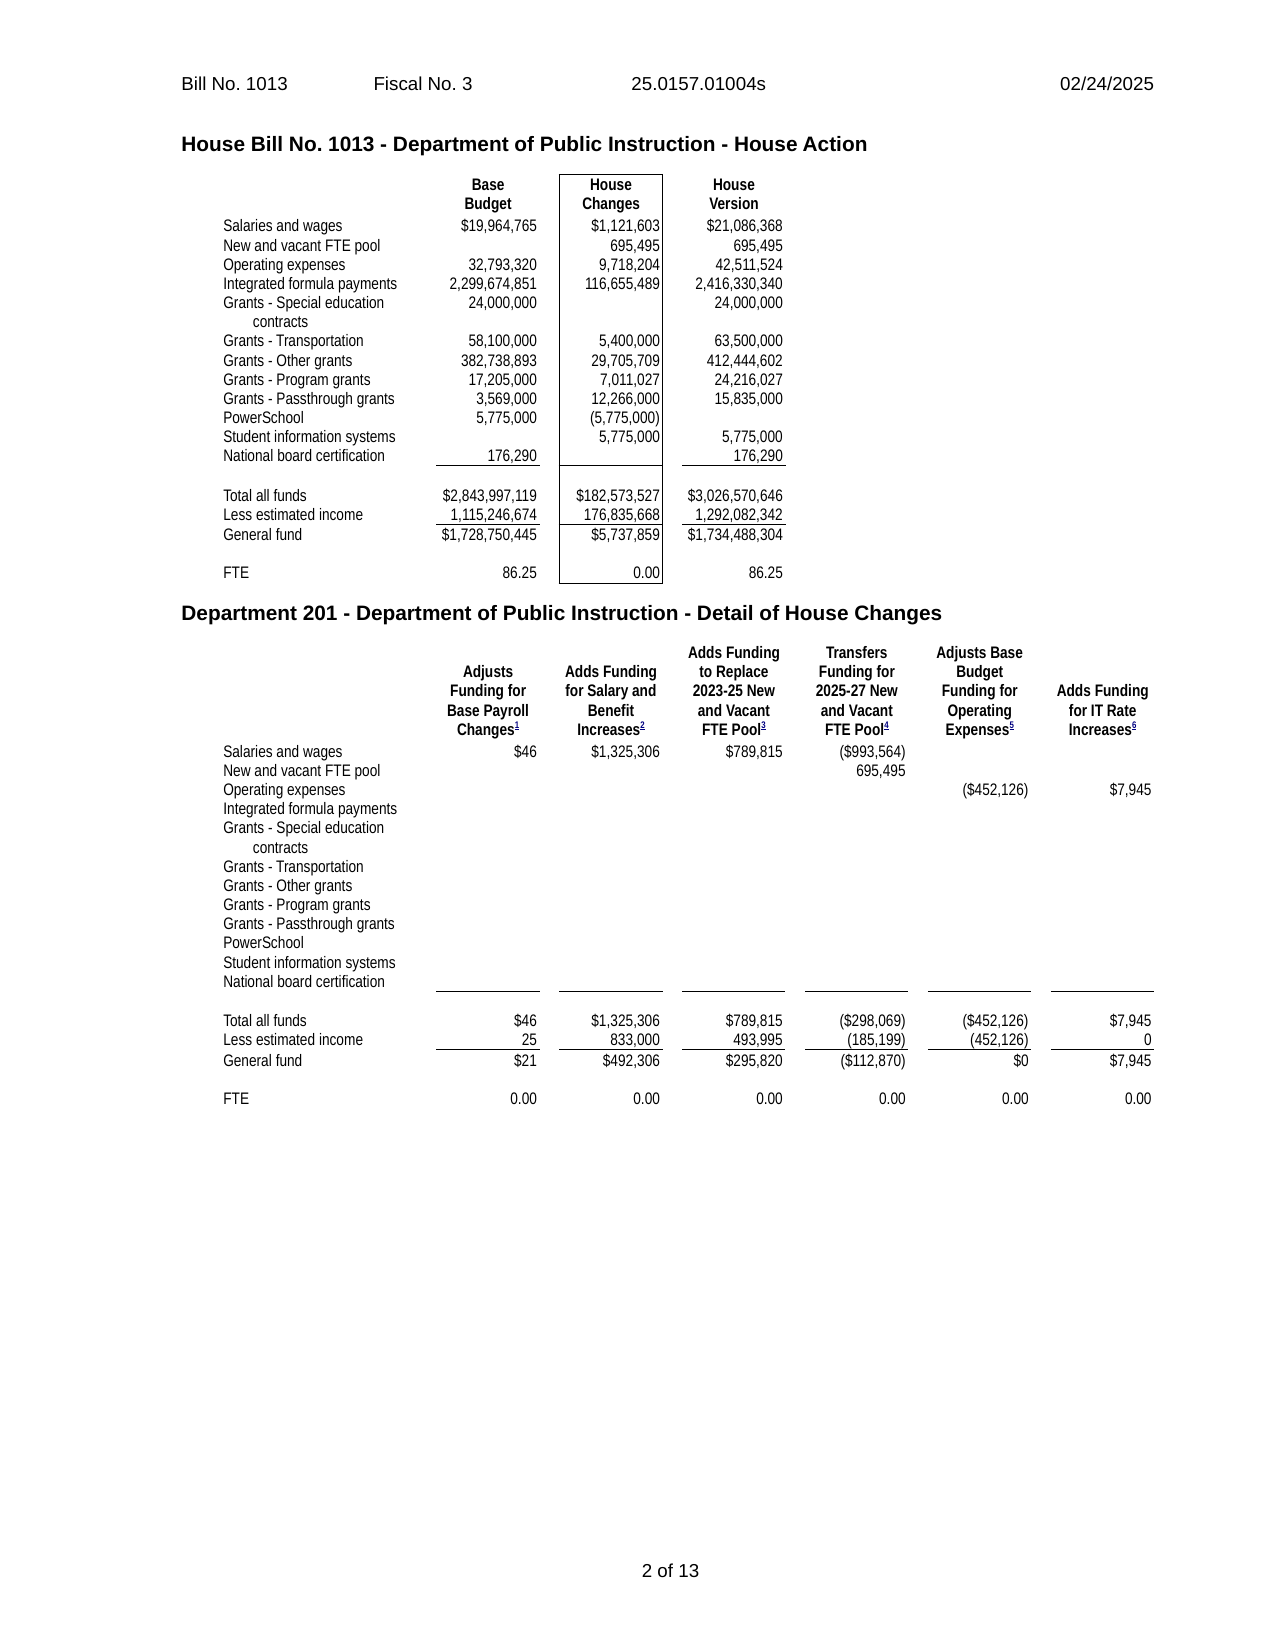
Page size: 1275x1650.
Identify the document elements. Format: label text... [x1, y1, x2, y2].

table_cell Grants - Passthrough grants [220, 914, 417, 933]
table_cell [560, 446, 662, 465]
table_cell 1,115,246,674 [436, 505, 539, 524]
table_cell 5,400,000 [560, 331, 662, 350]
table_cell [540, 818, 559, 857]
table_cell [805, 914, 908, 933]
table_cell [540, 742, 559, 761]
table_cell $21,086,368 [682, 216, 786, 235]
table_cell [1031, 1089, 1051, 1108]
table_cell [908, 742, 928, 761]
table_cell [540, 465, 559, 486]
table_cell [559, 992, 662, 1011]
table_cell [663, 799, 682, 818]
table_cell 0.00 [436, 1089, 539, 1108]
table_header Adjusts Funding for Base Payroll Changes1 [436, 643, 539, 742]
table_header [540, 643, 559, 742]
table_cell [417, 370, 436, 389]
table_cell 2,416,330,340 [682, 274, 786, 293]
table_cell 2,299,674,851 [436, 274, 539, 293]
table_cell [1031, 1011, 1051, 1030]
table_cell [417, 953, 436, 972]
table_cell 24,216,027 [682, 370, 786, 389]
table_cell [1051, 761, 1154, 780]
table_cell [540, 255, 559, 274]
table_cell 42,511,524 [682, 255, 786, 274]
table_cell Less estimated income [220, 505, 417, 524]
table_cell [1051, 876, 1154, 895]
table_cell 5,775,000 [682, 427, 786, 446]
table_cell New and vacant FTE pool [220, 235, 417, 254]
table_cell FTE [220, 563, 417, 582]
table_cell [805, 953, 908, 972]
table_cell PowerSchool [220, 408, 417, 427]
table_cell 0.00 [682, 1089, 785, 1108]
table_cell [436, 953, 539, 972]
table_cell Integrated formula payments [220, 274, 417, 293]
table_cell [928, 992, 1031, 1011]
table_cell [663, 446, 682, 465]
table_cell [540, 544, 559, 563]
table_cell [1031, 972, 1051, 991]
table_cell [785, 1030, 805, 1049]
table_cell [663, 427, 682, 446]
table_cell 24,000,000 [436, 293, 539, 331]
table_cell [805, 933, 908, 952]
table_cell 29,705,709 [560, 350, 662, 369]
table_cell [220, 544, 417, 563]
table_header Adds Funding to Replace 2023-25 New and Vacant FTE Pool3 [682, 643, 785, 742]
table_cell (185,199) [805, 1030, 908, 1049]
table_header Adds Funding for Salary and Benefit Increases2 [559, 643, 662, 742]
table_cell [436, 799, 539, 818]
table_cell [540, 524, 559, 544]
table_cell [682, 780, 785, 799]
table_cell [682, 933, 785, 952]
table_cell Student information systems [220, 953, 417, 972]
table_cell [436, 818, 539, 857]
table_header House Version [682, 174, 786, 216]
table_cell 0.00 [805, 1089, 908, 1108]
table_cell [417, 235, 436, 254]
table_cell [928, 818, 1031, 857]
table_cell [540, 780, 559, 799]
table_cell 695,495 [682, 235, 786, 254]
table_cell $7,945 [1051, 780, 1154, 799]
table_cell [928, 876, 1031, 895]
table_cell [682, 544, 786, 563]
table_cell [1031, 953, 1051, 972]
table_cell [908, 1049, 928, 1069]
table_cell $492,306 [559, 1050, 662, 1069]
table_cell [785, 895, 805, 914]
table_cell Total all funds [220, 486, 417, 505]
table_cell [682, 876, 785, 895]
table_cell Grants - Special education contracts [220, 818, 417, 857]
table_cell 493,995 [682, 1030, 785, 1049]
table_cell Operating expenses [220, 780, 417, 799]
table_cell [928, 1070, 1031, 1089]
table_cell [417, 876, 436, 895]
table_cell Grants - Other grants [220, 876, 417, 895]
table_cell [663, 486, 682, 505]
table_cell [1031, 914, 1051, 933]
table_cell General fund [220, 1049, 417, 1069]
table_cell [682, 895, 785, 914]
table_cell $46 [436, 742, 539, 761]
table_cell [663, 408, 682, 427]
table_cell [928, 953, 1031, 972]
table_cell [559, 761, 662, 780]
table_cell [1051, 992, 1154, 1011]
table_cell 9,718,204 [560, 255, 662, 274]
table_cell [805, 992, 908, 1011]
table_cell 695,495 [805, 761, 908, 780]
table_cell [928, 761, 1031, 780]
table_cell [805, 818, 908, 857]
table_cell [928, 895, 1031, 914]
table_cell 63,500,000 [682, 331, 786, 350]
table_cell $1,728,750,445 [436, 525, 539, 544]
table_cell [805, 799, 908, 818]
table_cell [1051, 857, 1154, 876]
table_cell [1031, 895, 1051, 914]
table_cell [785, 972, 805, 991]
table_cell 7,011,027 [560, 370, 662, 389]
table_cell [540, 505, 559, 524]
table_cell [1031, 1049, 1051, 1069]
table_cell 176,290 [436, 446, 539, 465]
table_cell [540, 274, 559, 293]
table_cell [908, 799, 928, 818]
table_cell Grants - Program grants [220, 370, 417, 389]
table_cell [540, 446, 559, 465]
table_cell [663, 544, 682, 563]
table_cell 412,444,602 [682, 350, 786, 369]
table_cell [417, 446, 436, 465]
table_cell [785, 1070, 805, 1089]
table_cell [417, 742, 436, 761]
table_cell [540, 293, 559, 331]
table_cell [682, 799, 785, 818]
table_cell 0 [1051, 1030, 1154, 1049]
table_cell [663, 742, 682, 761]
table_cell [663, 331, 682, 350]
table_cell Grants - Other grants [220, 350, 417, 369]
table_cell (452,126) [928, 1030, 1031, 1049]
table_cell [785, 876, 805, 895]
table_cell [663, 876, 682, 895]
table_header [540, 174, 559, 216]
table_cell [1051, 953, 1154, 972]
table_cell [417, 1089, 436, 1108]
table_cell 1,292,082,342 [682, 505, 786, 524]
table_header Base Budget [436, 174, 539, 216]
table_cell [540, 370, 559, 389]
table_cell [1031, 857, 1051, 876]
table_cell [908, 780, 928, 799]
table_cell [417, 389, 436, 408]
table_cell Salaries and wages [220, 742, 417, 761]
table_cell [417, 1011, 436, 1030]
table_cell [682, 992, 785, 1011]
table_cell [417, 818, 436, 857]
table_cell [785, 914, 805, 933]
table_cell (5,775,000) [560, 408, 662, 427]
table_cell [663, 1049, 682, 1069]
table_cell [663, 761, 682, 780]
text House Bill No. 1013 - Department of Public Instruction - House Action [181, 132, 1154, 156]
table_cell [785, 991, 805, 1011]
table_cell Grants - Transportation [220, 857, 417, 876]
table_cell [540, 408, 559, 427]
table_cell [682, 818, 785, 857]
table_cell [908, 1011, 928, 1030]
table_cell [785, 818, 805, 857]
table_cell [540, 216, 559, 235]
table_cell [785, 953, 805, 972]
table_cell 86.25 [682, 563, 786, 582]
table_cell [559, 876, 662, 895]
table_cell [928, 972, 1031, 991]
table_cell ($298,069) [805, 1011, 908, 1030]
table_cell [663, 563, 682, 582]
table_cell [663, 274, 682, 293]
table_cell [785, 761, 805, 780]
table_cell [928, 799, 1031, 818]
table_cell $21 [436, 1050, 539, 1069]
table_header House Changes [560, 175, 662, 216]
table_cell [805, 972, 908, 991]
table_cell 86.25 [436, 563, 539, 582]
table_cell [417, 799, 436, 818]
table_cell [540, 1049, 559, 1069]
table_cell [436, 914, 539, 933]
table_cell [436, 933, 539, 952]
table_cell [908, 972, 928, 991]
table_cell [540, 876, 559, 895]
table_cell [417, 216, 436, 235]
table_cell [908, 991, 928, 1011]
table_cell [436, 780, 539, 799]
table_cell [436, 1070, 539, 1089]
table_cell [417, 933, 436, 952]
table_cell [1051, 742, 1154, 761]
table_cell [540, 235, 559, 254]
table_cell [663, 818, 682, 857]
table_cell 17,205,000 [436, 370, 539, 389]
table_cell [1031, 876, 1051, 895]
table_cell [559, 1070, 662, 1089]
table_cell Total all funds [220, 1011, 417, 1030]
table_cell [663, 389, 682, 408]
table_cell [540, 972, 559, 991]
table_header [908, 643, 928, 742]
table_header [1031, 643, 1051, 742]
table_cell Student information systems [220, 427, 417, 446]
table_cell [785, 933, 805, 952]
table_cell [1051, 799, 1154, 818]
table_cell Operating expenses [220, 255, 417, 274]
table_header [785, 643, 805, 742]
table_cell [663, 370, 682, 389]
table_cell 3,569,000 [436, 389, 539, 408]
table_cell [785, 799, 805, 818]
table_cell [663, 780, 682, 799]
table_cell [436, 235, 539, 254]
table_cell [785, 742, 805, 761]
table_cell [417, 895, 436, 914]
table_header [220, 174, 417, 216]
table_cell [417, 972, 436, 991]
table_cell [559, 857, 662, 876]
table_cell [908, 914, 928, 933]
table_header [663, 643, 682, 742]
table_cell 176,835,668 [560, 505, 662, 524]
table_cell [663, 991, 682, 1011]
table_cell 176,290 [682, 446, 786, 465]
table_cell 695,495 [560, 235, 662, 254]
table_cell $7,945 [1051, 1050, 1154, 1069]
table_cell [682, 972, 785, 991]
table_cell [417, 486, 436, 505]
table_cell [540, 761, 559, 780]
table_header [417, 174, 436, 216]
table_cell [663, 972, 682, 991]
table_cell 12,266,000 [560, 389, 662, 408]
table_cell PowerSchool [220, 933, 417, 952]
table_cell [540, 350, 559, 369]
table_cell New and vacant FTE pool [220, 761, 417, 780]
table_cell [1031, 818, 1051, 857]
table_cell [928, 933, 1031, 952]
table_cell [559, 895, 662, 914]
table_cell [540, 953, 559, 972]
table_cell $1,325,306 [559, 742, 662, 761]
table_cell 5,775,000 [560, 427, 662, 446]
table_cell [663, 895, 682, 914]
table_cell $3,026,570,646 [682, 486, 786, 505]
table_cell [663, 216, 682, 235]
table_cell Less estimated income [220, 1030, 417, 1049]
table_cell [540, 991, 559, 1011]
table_cell [436, 427, 539, 446]
table_cell [417, 1030, 436, 1049]
table_cell [663, 235, 682, 254]
table_cell [663, 505, 682, 524]
table_cell [417, 465, 436, 486]
table_cell [540, 914, 559, 933]
table_cell $19,964,765 [436, 216, 539, 235]
table_cell [663, 293, 682, 331]
table_cell $2,843,997,119 [436, 486, 539, 505]
table_cell $182,573,527 [560, 486, 662, 505]
table_cell [663, 914, 682, 933]
table_cell 25 [436, 1030, 539, 1049]
table_cell [417, 563, 436, 582]
table_cell [417, 1049, 436, 1069]
table_cell [417, 914, 436, 933]
table_cell [417, 544, 436, 563]
table_cell [560, 466, 662, 486]
table_cell [417, 991, 436, 1011]
table_cell [540, 1070, 559, 1089]
table_cell [436, 992, 539, 1011]
table_cell [682, 466, 786, 486]
table_cell $0 [928, 1050, 1031, 1069]
table_cell [540, 1030, 559, 1049]
table_cell [1031, 799, 1051, 818]
table_cell [928, 914, 1031, 933]
table_cell [417, 331, 436, 350]
table_cell [417, 350, 436, 369]
table_cell $5,737,859 [560, 525, 662, 544]
table_cell [805, 1070, 908, 1089]
table_cell [682, 408, 786, 427]
table_cell $295,820 [682, 1050, 785, 1069]
table_cell Integrated formula payments [220, 799, 417, 818]
table_cell [559, 953, 662, 972]
table_cell [805, 780, 908, 799]
table_cell [785, 1011, 805, 1030]
table_cell [1031, 780, 1051, 799]
table_cell [928, 742, 1031, 761]
table_cell 0.00 [1051, 1089, 1154, 1108]
table_cell [559, 914, 662, 933]
table_cell [220, 991, 417, 1011]
table_cell [1051, 933, 1154, 952]
table_cell [417, 1070, 436, 1089]
table_cell 0.00 [928, 1089, 1031, 1108]
table_cell [559, 933, 662, 952]
table_cell [417, 524, 436, 544]
table_cell [805, 895, 908, 914]
table_cell [785, 1089, 805, 1108]
table_cell 0.00 [560, 563, 662, 582]
table_header Adjusts Base Budget Funding for Operating Expenses5 [928, 643, 1031, 742]
table_cell [682, 953, 785, 972]
table_cell [805, 876, 908, 895]
table_cell $1,325,306 [559, 1011, 662, 1030]
table_cell $7,945 [1051, 1011, 1154, 1030]
table_cell [1031, 1030, 1051, 1049]
table_cell [436, 876, 539, 895]
table_cell [559, 799, 662, 818]
table_cell [1051, 818, 1154, 857]
table_cell 58,100,000 [436, 331, 539, 350]
table_cell [540, 799, 559, 818]
table_cell Grants - Program grants [220, 895, 417, 914]
table_cell [908, 953, 928, 972]
table_cell 0.00 [559, 1089, 662, 1108]
table_cell [417, 408, 436, 427]
table_cell $789,815 [682, 742, 785, 761]
table_cell [908, 895, 928, 914]
table_cell [417, 780, 436, 799]
table_cell [663, 1030, 682, 1049]
table_cell [1051, 1070, 1154, 1089]
table_header [663, 174, 682, 216]
table_cell [540, 389, 559, 408]
table_cell Grants - Transportation [220, 331, 417, 350]
table_cell [436, 857, 539, 876]
table_cell 32,793,320 [436, 255, 539, 274]
table_cell [1031, 742, 1051, 761]
table_cell [417, 857, 436, 876]
table_cell [540, 895, 559, 914]
table_cell $46 [436, 1011, 539, 1030]
table_cell [1051, 895, 1154, 914]
table_cell [559, 972, 662, 991]
table_cell [682, 761, 785, 780]
table_cell [559, 818, 662, 857]
table_cell [540, 486, 559, 505]
table_cell [1051, 972, 1154, 991]
table_cell [540, 933, 559, 952]
table_cell [417, 274, 436, 293]
table_cell [220, 1070, 417, 1089]
table_cell Salaries and wages [220, 216, 417, 235]
table_cell [540, 563, 559, 582]
table_cell [663, 465, 682, 486]
table_cell [663, 953, 682, 972]
table_cell [559, 780, 662, 799]
table_cell [540, 427, 559, 446]
table_cell [908, 1070, 928, 1089]
table_cell ($993,564) [805, 742, 908, 761]
table_cell [1031, 933, 1051, 952]
table_cell [908, 1089, 928, 1108]
table_cell $789,815 [682, 1011, 785, 1030]
table_cell 5,775,000 [436, 408, 539, 427]
table_cell [436, 544, 539, 563]
table_cell Grants - Special education contracts [220, 293, 417, 331]
table_cell ($452,126) [928, 1011, 1031, 1030]
table_cell [663, 1070, 682, 1089]
table_cell [908, 933, 928, 952]
table_cell [417, 255, 436, 274]
table_cell [1031, 761, 1051, 780]
table_cell $1,121,603 [560, 216, 662, 235]
table_header [417, 643, 436, 742]
table_cell [417, 761, 436, 780]
table_cell [560, 293, 662, 331]
table_cell [540, 857, 559, 876]
table_cell [805, 857, 908, 876]
table_cell General fund [220, 524, 417, 544]
table_cell National board certification [220, 446, 417, 465]
table_cell 833,000 [559, 1030, 662, 1049]
table_cell [663, 857, 682, 876]
table_cell [417, 293, 436, 331]
table_cell [663, 1011, 682, 1030]
table_cell 24,000,000 [682, 293, 786, 331]
table_cell [682, 1070, 785, 1089]
table_cell 15,835,000 [682, 389, 786, 408]
table_cell [1031, 991, 1051, 1011]
table_cell National board certification [220, 972, 417, 991]
table_cell [417, 505, 436, 524]
table_cell Grants - Passthrough grants [220, 389, 417, 408]
table_cell [663, 255, 682, 274]
table_cell [436, 895, 539, 914]
table_cell [1031, 1070, 1051, 1089]
table_cell [540, 331, 559, 350]
table_cell [436, 972, 539, 991]
table_cell [436, 466, 539, 486]
table_cell [663, 1089, 682, 1108]
table_cell [663, 524, 682, 544]
table_cell [663, 350, 682, 369]
table_cell [540, 1089, 559, 1108]
table_cell [540, 1011, 559, 1030]
table_header [220, 643, 417, 742]
table_cell [785, 857, 805, 876]
table_cell [785, 1049, 805, 1069]
table_cell [908, 1030, 928, 1049]
table_cell [682, 857, 785, 876]
table_cell $1,734,488,304 [682, 525, 786, 544]
table_cell ($452,126) [928, 780, 1031, 799]
table_cell [1051, 914, 1154, 933]
text Department 201 - Department of Public Instruction - Detail of House Changes [181, 601, 1154, 625]
table_cell 116,655,489 [560, 274, 662, 293]
table_cell [560, 544, 662, 563]
table_cell ($112,870) [805, 1050, 908, 1069]
table_cell [908, 876, 928, 895]
table_cell [928, 857, 1031, 876]
table_cell FTE [220, 1089, 417, 1108]
table_cell [436, 761, 539, 780]
table_cell [417, 427, 436, 446]
table_cell [908, 818, 928, 857]
table_cell [908, 857, 928, 876]
table_header Adds Funding for IT Rate Increases6 [1051, 643, 1154, 742]
table_header Transfers Funding for 2025-27 New and Vacant FTE Pool4 [805, 643, 908, 742]
table_cell [785, 780, 805, 799]
table_cell [663, 933, 682, 952]
table_cell 382,738,893 [436, 350, 539, 369]
table_cell [908, 761, 928, 780]
table_cell [682, 914, 785, 933]
table_cell [220, 465, 417, 486]
